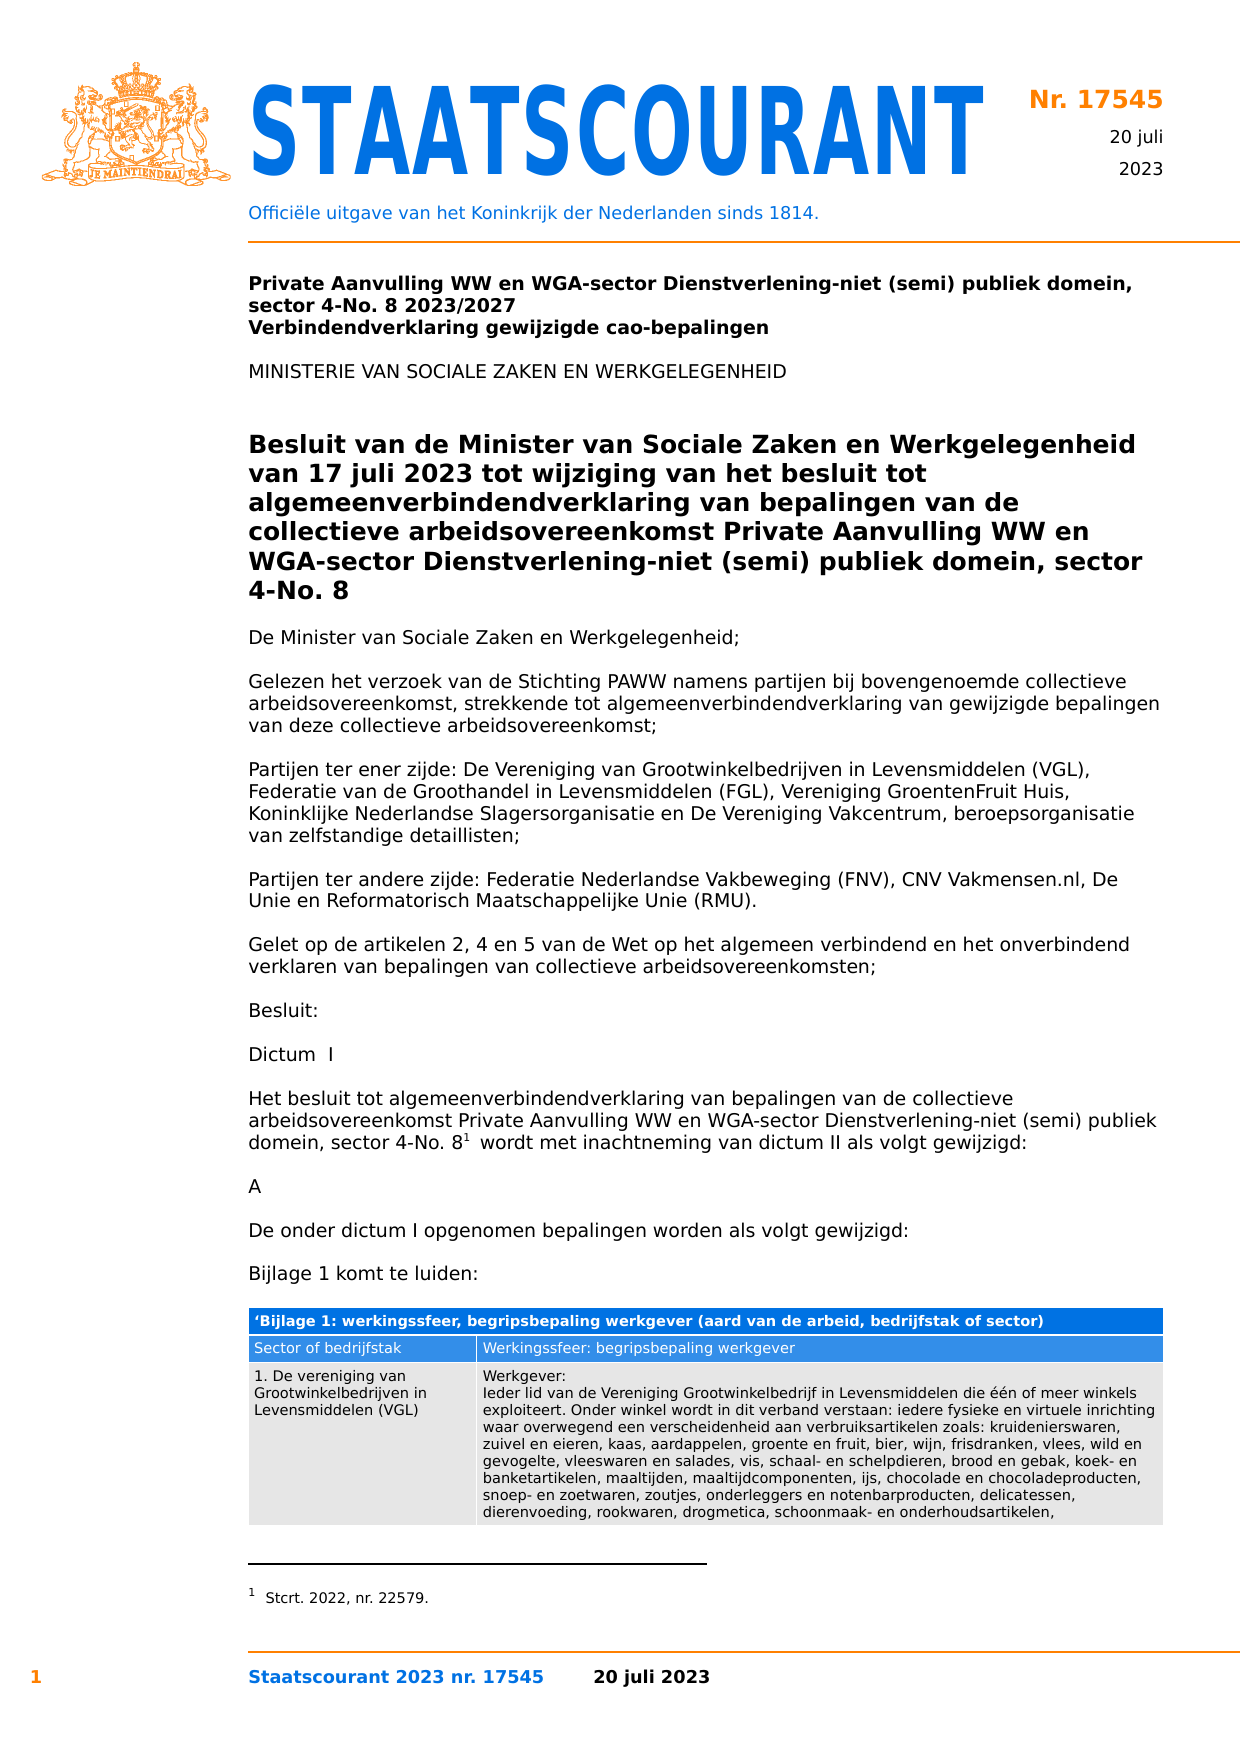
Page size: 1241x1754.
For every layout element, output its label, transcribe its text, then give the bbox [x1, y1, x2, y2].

table_cell 1. De vereniging van Grootwinkelbedrijven in Levensmiddelen (VGL) [249, 1363, 476, 1525]
text Private Aanvulling WW en WGA-sector Dienstverlening-niet (semi) publiek domein, sector 4-No. 8 2023/2027 [248, 273, 1163, 317]
text Dictum I [248, 1044, 1163, 1066]
text MINISTERIE VAN SOCIALE ZAKEN EN WERKGELEGENHEID [248, 361, 1163, 383]
text De Minister van Sociale Zaken en Werkgelegenheid; [248, 627, 1163, 649]
table_cell Werkgever: Ieder lid van de Vereniging Grootwinkelbedrijf in Levensmiddelen die één of meer winkels exploiteert. Onder winkel wordt in dit verband verstaan: iedere fysieke en virtuele inrichting waar overwegend een verscheidenheid aan verbruiksartikelen zoals: kruidenierswaren, zuivel en eieren, kaas, aardappelen, groente en fruit, bier, wijn, frisdranken, vlees, wild en gevogelte, vleeswaren en salades, vis, schaal- en schelpdieren, brood en gebak, koek- en banketartikelen, maaltijden, maaltijdcomponenten, ijs, chocolade en chocoladeproducten, snoep- en zoetwaren, zoutjes, onderleggers en notenbarproducten, delicatessen, dierenvoeding, rookwaren, drogmetica, schoonmaak- en onderhoudsartikelen, [477, 1363, 1163, 1525]
table_cell 20 juli [998, 121, 1240, 153]
text Gelezen het verzoek van de Stichting PAWW namens partijen bij bovengenoemde collectieve arbeidsovereenkomst, strekkende tot algemeenverbindendverklaring van gewijzigde bepalingen van deze collectieve arbeidsovereenkomst; [248, 671, 1163, 737]
text Het besluit tot algemeenverbindendverklaring van bepalingen van de collectieve arbeidsovereenkomst Private Aanvulling WW en WGA-sector Dienstverlening-niet (semi) publiek domein, sector 4-No. 8 wordt met inachtneming van dictum II als volgt gewijzigd: [248, 1088, 1163, 1154]
table_header STAATSCOURANT [248, 62, 998, 203]
text Verbindendverklaring gewijzigde cao-bepalingen [248, 317, 1163, 339]
text Partijen ter ener zijde: De Vereniging van Grootwinkelbedrijven in Levensmiddelen (VGL), Federatie van de Groothandel in Levensmiddelen (FGL), Vereniging GroentenFruit Huis, Koninklijke Nederlandse Slagersorganisatie en De Vereniging Vakcentrum, beroepsorganisatie van zelfstandige detaillisten; [248, 759, 1163, 847]
text A [248, 1176, 1163, 1198]
text Besluit: [248, 1000, 1163, 1022]
table_header [25, 62, 248, 241]
table_cell Werkingssfeer: begripsbepaling werkgever [477, 1336, 1163, 1362]
table_cell Officiële uitgave van het Koninkrijk der Nederlanden sinds 1814. [248, 203, 1240, 241]
text De onder dictum I opgenomen bepalingen worden als volgt gewijzigd: [248, 1219, 1163, 1241]
table_cell Sector of bedrijfstak [249, 1336, 476, 1362]
table_header Nr. 17545 [998, 62, 1240, 121]
picture [41, 62, 231, 186]
text Bijlage 1 komt te luiden: [248, 1263, 1163, 1285]
text Gelet op de artikelen 2, 4 en 5 van de Wet op het algemeen verbindend en het onverbindend verklaren van bepalingen van collectieve arbeidsovereenkomsten; [248, 934, 1163, 978]
text Partijen ter andere zijde: Federatie Nederlandse Vakbeweging (FNV), CNV Vakmensen.nl, De Unie en Reformatorisch Maatschappelijke Unie (RMU). [248, 868, 1163, 912]
text Stcrt. 2022, nr. 22579. [248, 1586, 1163, 1608]
subtitle Besluit van de Minister van Sociale Zaken en Werkgelegenheid van 17 juli 2023 tot wijziging van het besluit tot algemeenverbindendverklaring van bepalingen van de collectieve arbeidsovereenkomst Private Aanvulling WW en WGA-sector Dienstverlening-niet (semi) publiek domein, sector 4-No. 8 [248, 430, 1163, 605]
table_cell 2023 [998, 153, 1240, 203]
table_header ‘Bijlage 1: werkingssfeer, begripsbepaling werkgever (aard van de arbeid, bedrijfstak of sector) [249, 1308, 1163, 1334]
